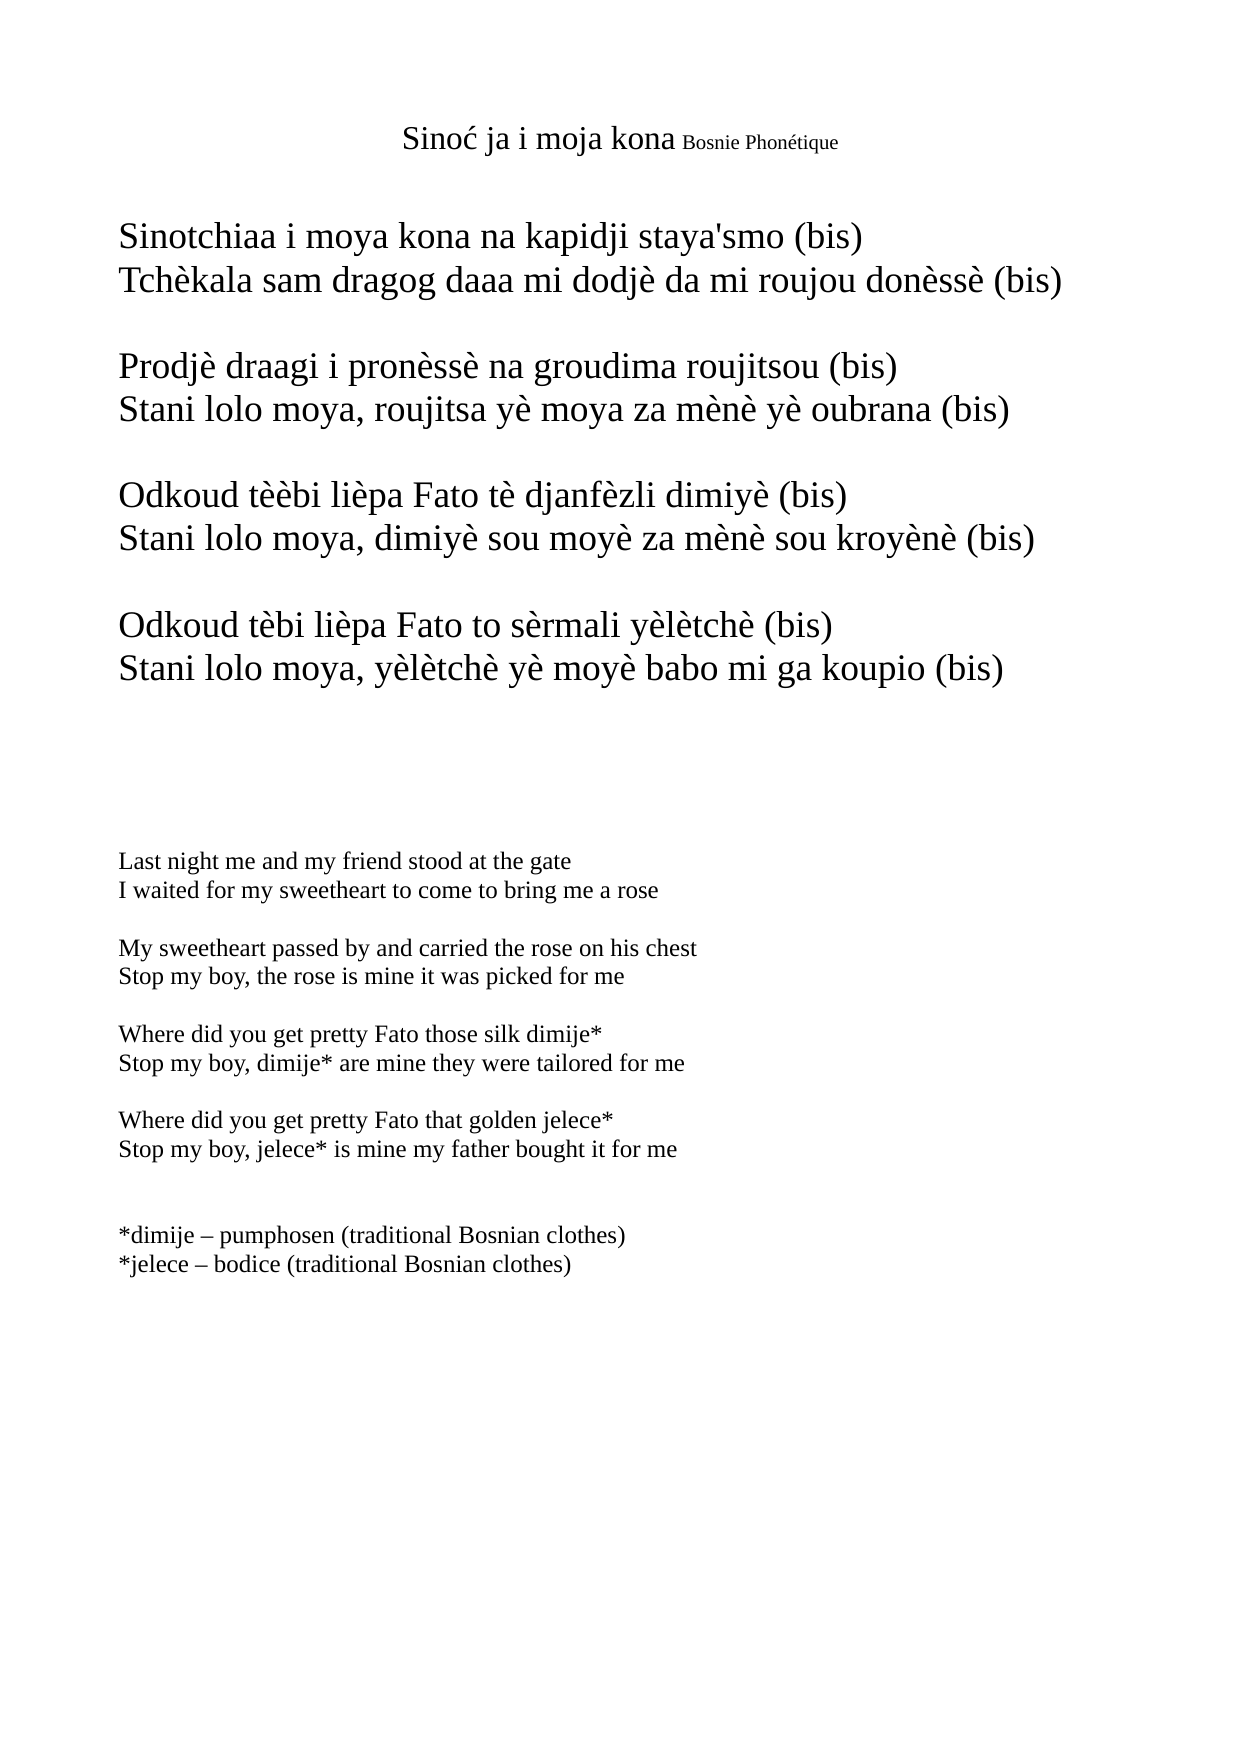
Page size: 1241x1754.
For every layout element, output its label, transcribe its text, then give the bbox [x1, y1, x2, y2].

text *dimije – pumphosen (traditional Bosnian clothes) [118, 1220, 1122, 1249]
text Odkoud tèbi lièpa Fato to sèrmali yèlètchè (bis) [118, 602, 1122, 645]
text Where did you get pretty Fato those silk dimije* [118, 1019, 1122, 1048]
text Stani lolo moya, roujitsa yè moya za mènè yè oubrana (bis) [118, 386, 1122, 429]
text Stani lolo moya, dimiyè sou moyè za mènè sou kroyènè (bis) [118, 516, 1122, 559]
text Odkoud tèèbi lièpa Fato tè djanfèzli dimiyè (bis) [118, 473, 1122, 516]
text Stani lolo moya, yèlètchè yè moyè babo mi ga koupio (bis) [118, 645, 1122, 688]
text Sinoć ja i moja kona Bosnie Phonétique [118, 118, 1122, 156]
text Tchèkala sam dragog daaa mi dodjè da mi roujou donèssè (bis) [118, 257, 1122, 300]
text Last night me and my friend stood at the gate [118, 846, 1122, 875]
text Stop my boy, dimije* are mine they were tailored for me [118, 1048, 1122, 1076]
text Prodjè draagi i pronèssè na groudima roujitsou (bis) [118, 343, 1122, 386]
text Stop my boy, the rose is mine it was picked for me [118, 961, 1122, 990]
text I waited for my sweetheart to come to bring me a rose [118, 875, 1122, 904]
text Where did you get pretty Fato that golden jelece* [118, 1105, 1122, 1134]
text Sinotchiaa i moya kona na kapidji staya'smo (bis) [118, 214, 1122, 257]
text Stop my boy, jelece* is mine my father bought it for me [118, 1134, 1122, 1163]
text *jelece – bodice (traditional Bosnian clothes) [118, 1249, 1122, 1278]
text My sweetheart passed by and carried the rose on his chest [118, 933, 1122, 961]
